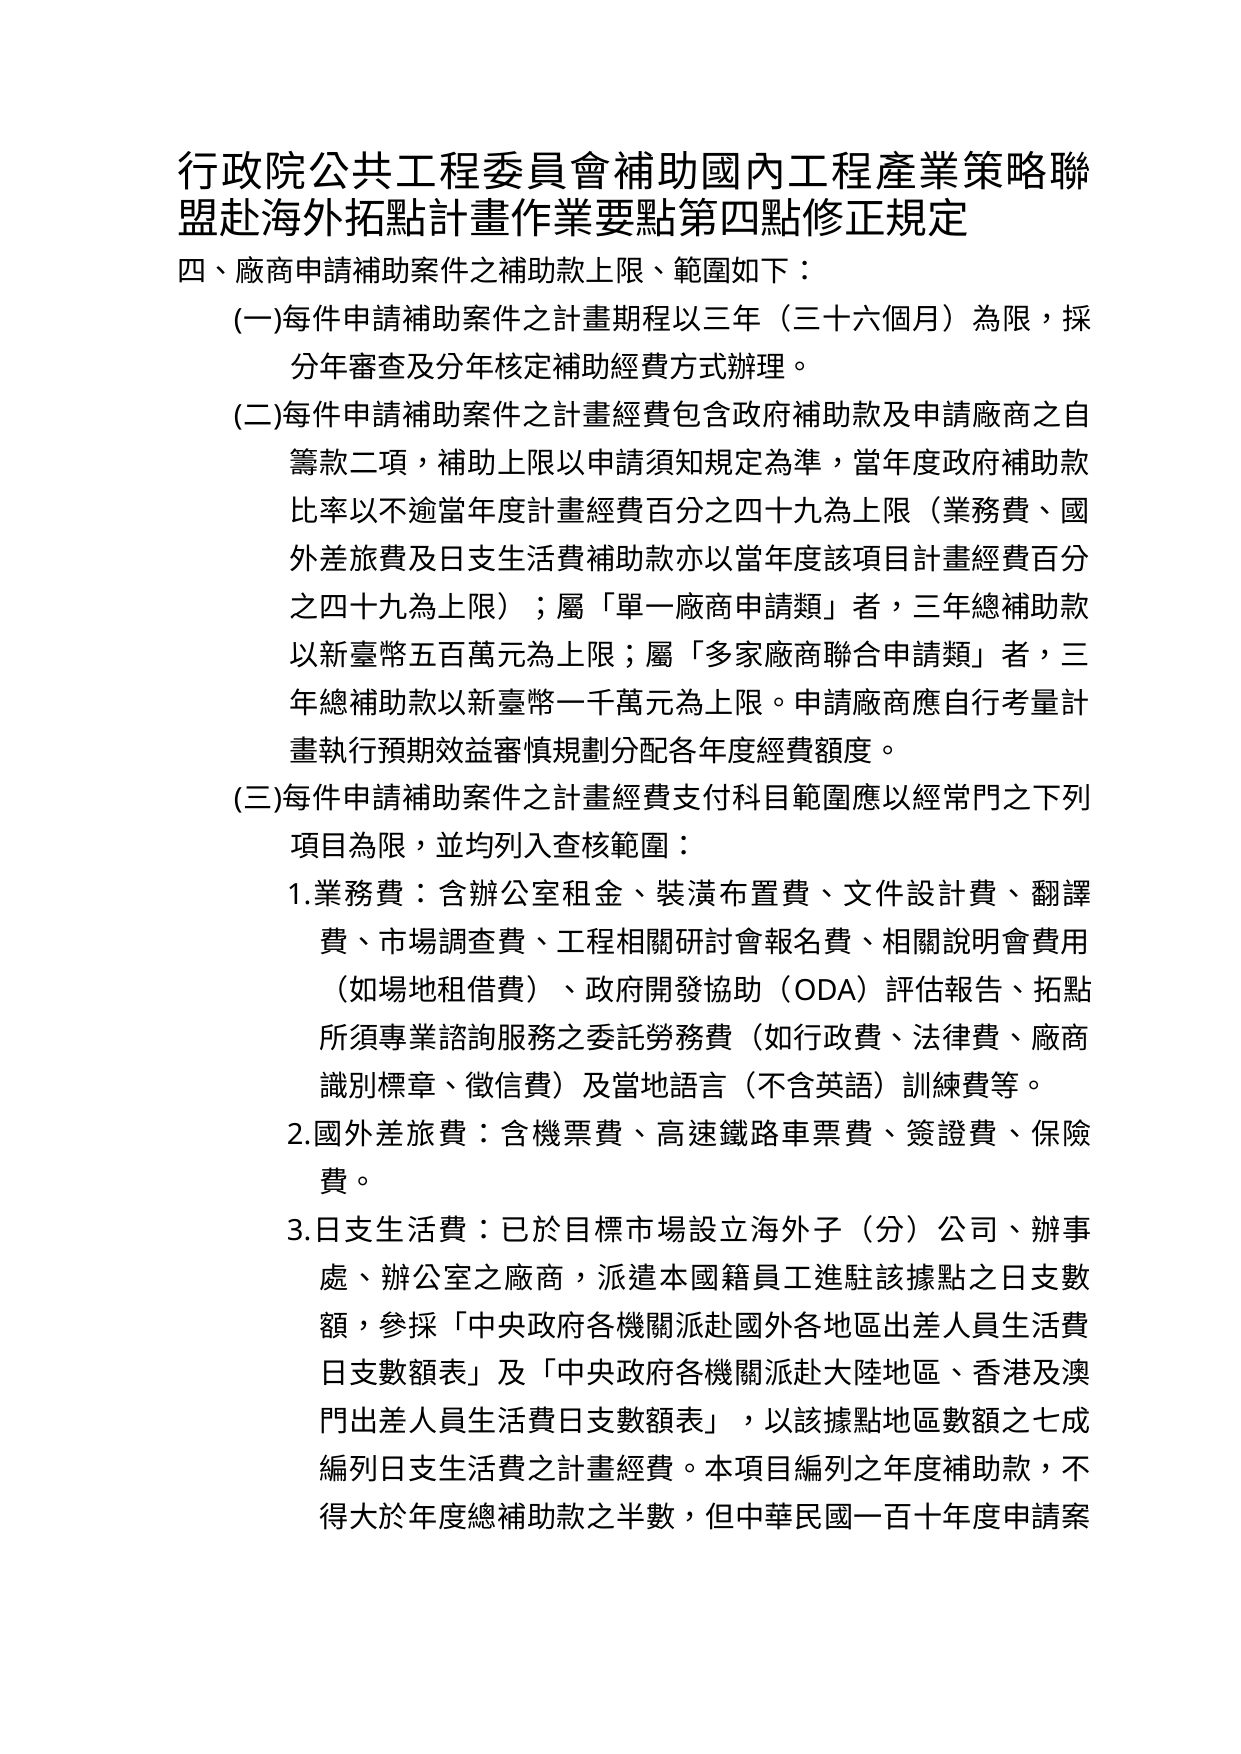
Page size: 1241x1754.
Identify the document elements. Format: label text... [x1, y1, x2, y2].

text (一)每件申請補助案件之計畫期程以三年（三十六個月）為限，採分年審查及分年核定補助經費方式辦理。 [233, 291, 1093, 387]
text (二)每件申請補助案件之計畫經費包含政府補助款及申請廠商之自籌款二項，補助上限以申請須知規定為準，當年度政府補助款比率以不逾當年度計畫經費百分之四十九為上限（業務費、國外差旅費及日支生活費補助款亦以當年度該項目計畫經費百分之四十九為上限）；屬「單一廠商申請類」者，三年總補助款以新臺幣五百萬元為上限；屬「多家廠商聯合申請類」者，三年總補助款以新臺幣一千萬元為上限。申請廠商應自行考量計畫執行預期效益審慎規劃分配各年度經費額度。 [233, 387, 1093, 771]
text 2.國外差旅費：含機票費、高速鐵路車票費、簽證費、保險費。 [287, 1106, 1093, 1202]
text (三)每件申請補助案件之計畫經費支付科目範圍應以經常門之下列項目為限，並均列入查核範圍： [233, 771, 1093, 866]
text 行政院公共工程委員會補助國內工程產業策略聯盟赴海外拓點計畫作業要點第四點修正規定 [177, 148, 1093, 243]
text 3.日支生活費：已於目標市場設立海外子（分）公司、辦事處、辦公室之廠商，派遣本國籍員工進駐該據點之日支數額，參採「中央政府各機關派赴國外各地區出差人員生活費日支數額表」及「中央政府各機關派赴大陸地區、香港及澳門出差人員生活費日支數額表」，以該據點地區數額之七成編列日支生活費之計畫經費。本項目編列之年度補助款，不得大於年度總補助款之半數，但中華民國一百十年度申請案 [287, 1202, 1093, 1537]
text 1.業務費：含辦公室租金、裝潢布置費、文件設計費、翻譯費、市場調查費、工程相關研討會報名費、相關說明會費用（如場地租借費）、政府開發協助（ODA）評估報告、拓點所須專業諮詢服務之委託勞務費（如行政費、法律費、廠商識別標章、徵信費）及當地語言（不含英語）訓練費等。 [287, 866, 1093, 1106]
text 四、廠商申請補助案件之補助款上限、範圍如下： [177, 243, 1093, 291]
